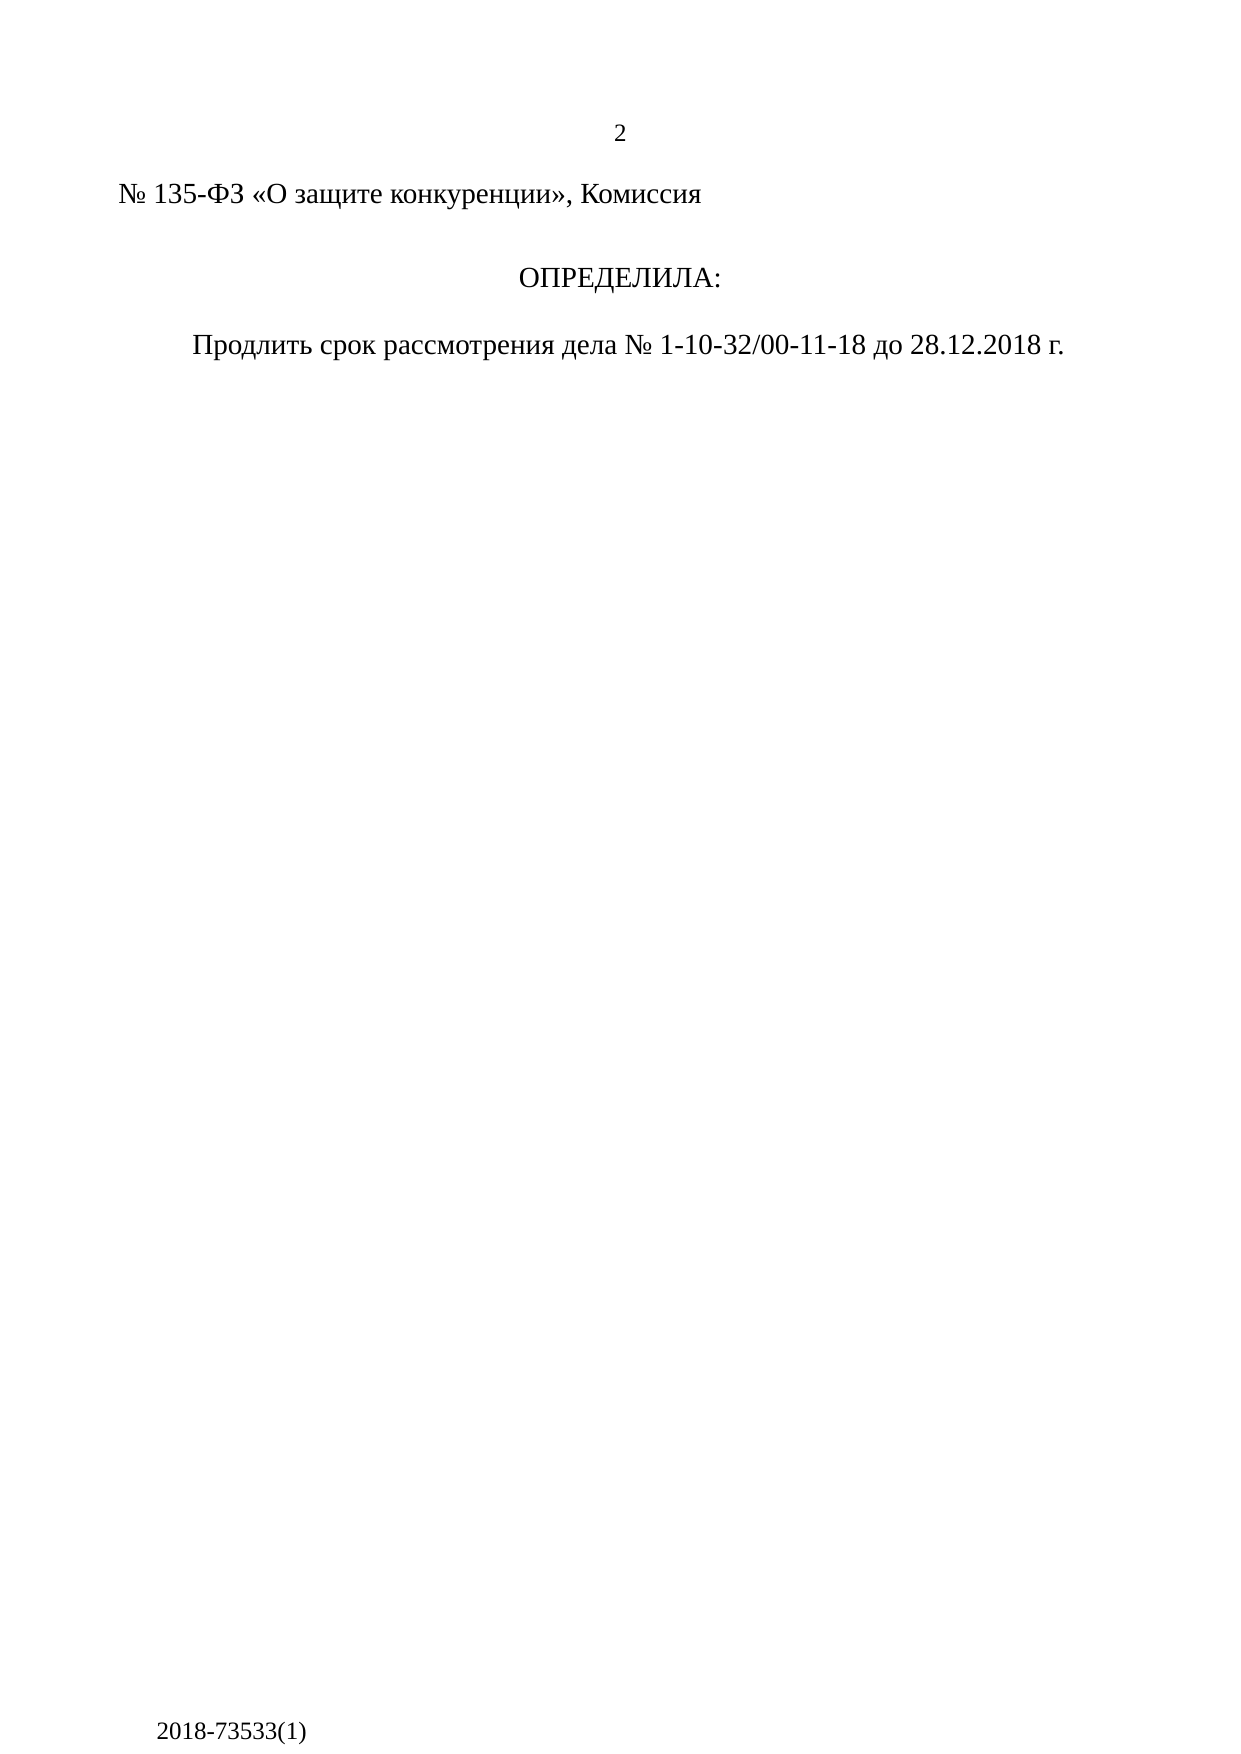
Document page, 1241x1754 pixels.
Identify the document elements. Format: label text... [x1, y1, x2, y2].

text № 135-ФЗ «О защите конкуренции», Комиссия [118, 176, 1122, 210]
text Продлить срок рассмотрения дела № 1-10-32/00-11-18 до 28.12.2018 г. [118, 327, 1122, 361]
text ОПРЕДЕЛИЛА: [118, 260, 1122, 294]
